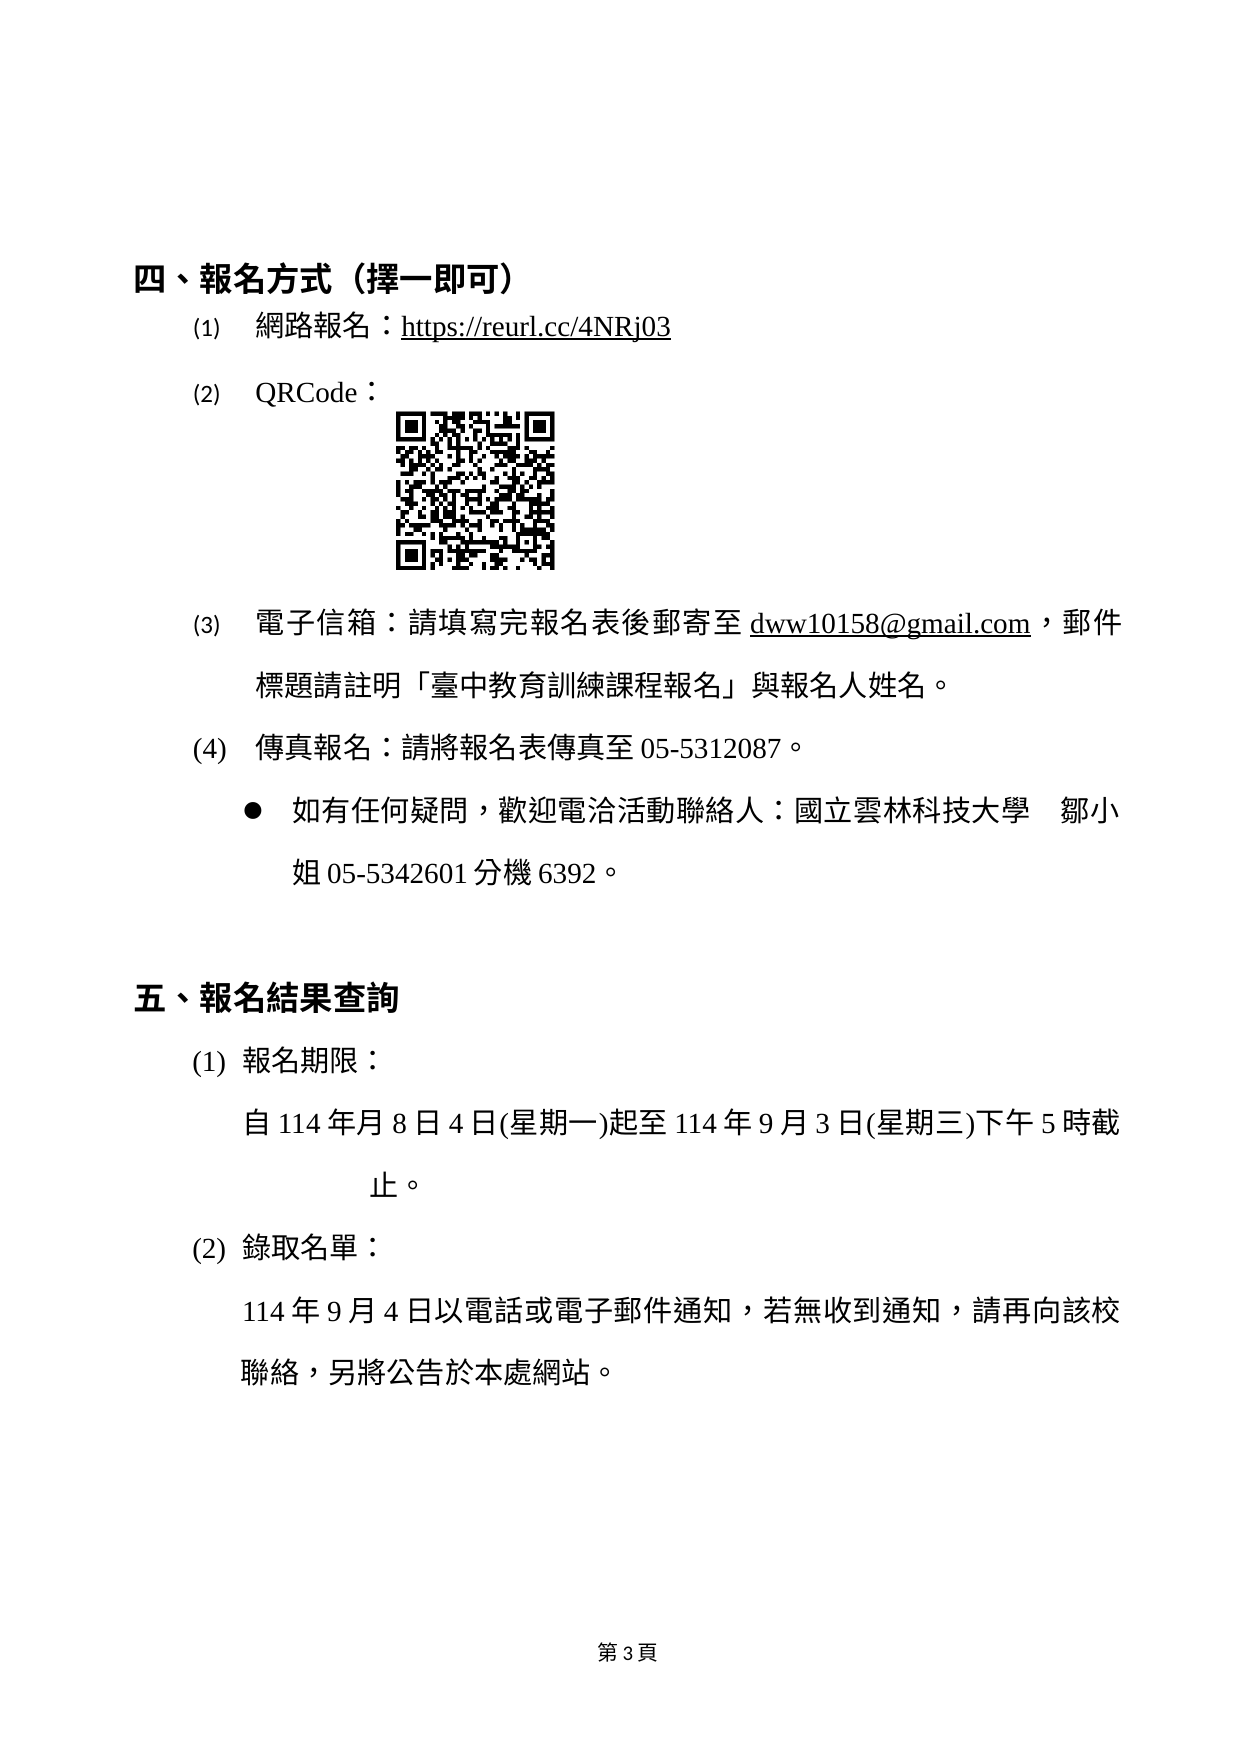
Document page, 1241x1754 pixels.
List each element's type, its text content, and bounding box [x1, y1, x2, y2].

list 傳真報名：請將報名表傳真至05-5312087。 [193, 704, 1122, 767]
list 如有任何疑問，歡迎電洽活動聯絡人：國立雲林科技大學 鄒小姐05-5342601分機6392。 [242, 767, 1122, 892]
text 五、報名結果查詢 [133, 954, 1122, 1017]
list 電子信箱：請填寫完報名表後郵寄至dww10158@gmail.com，郵件標題請註明「臺中教育訓練課程報名」與報名人姓名。 [193, 579, 1122, 704]
text 自114年月8日4日(星期一)起至114年9月3日(星期三)下午5時截止。 [242, 1079, 1122, 1204]
list QRCode： [193, 368, 1122, 579]
list 報名期限： [192, 1017, 1122, 1079]
list 網路報名：https://reurl.cc/4NRj03 [193, 298, 1122, 346]
list 錄取名單： [192, 1204, 1122, 1267]
text 114年9月4日以電話或電子郵件通知，若無收到通知，請再向該校聯絡，另將公告於本處網站。 [241, 1267, 1122, 1392]
text 四、報名方式（擇一即可） [133, 236, 1122, 298]
